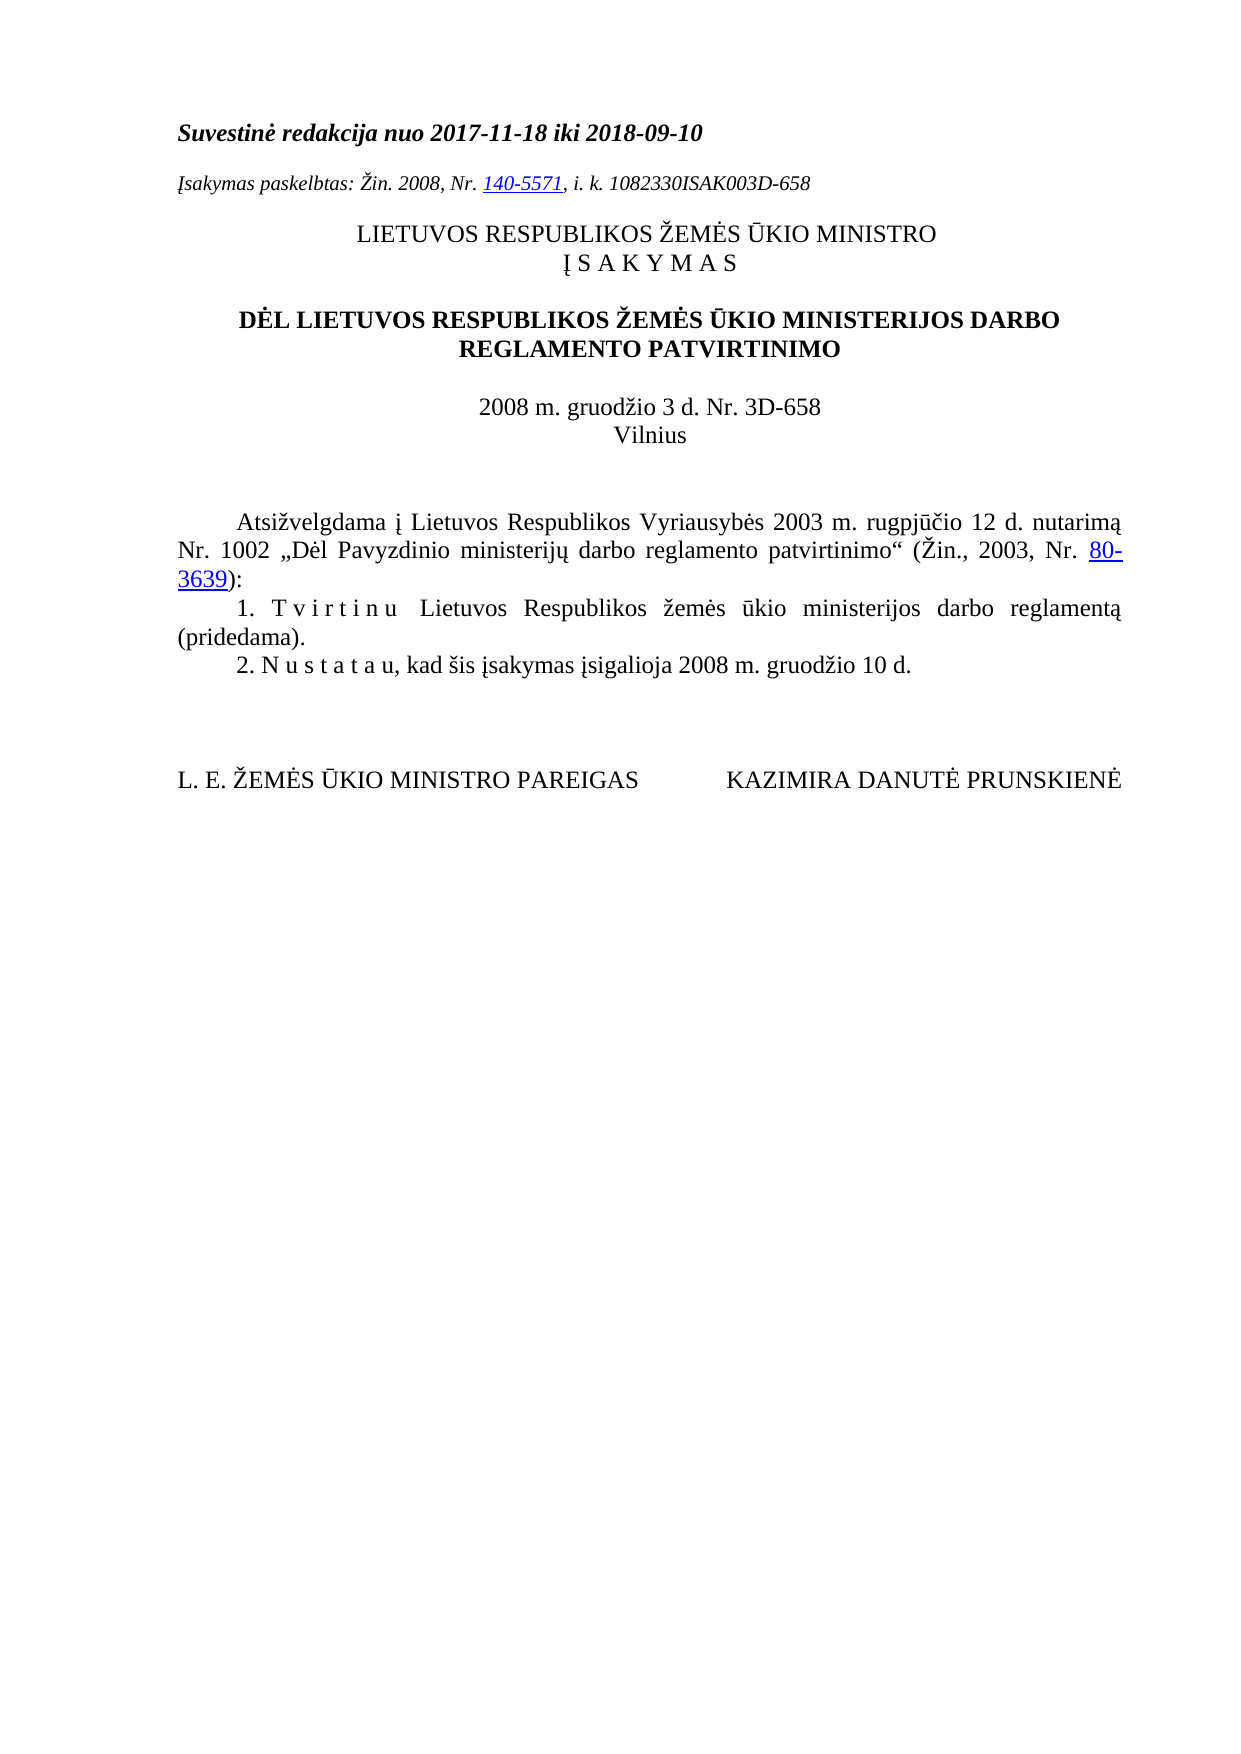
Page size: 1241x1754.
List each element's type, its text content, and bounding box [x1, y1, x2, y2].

text 2008 m. gruodžio 3 d. Nr. 3D-658 [177, 392, 1122, 420]
text L. E. ŽEMĖS ŪKIO MINISTRO PAREIGAS KAZIMIRA DANUTĖ PRUNSKIENĖ [177, 765, 1122, 794]
text LIETUVOS RESPUBLIKOS ŽEMĖS ŪKIO MINISTRO [177, 219, 1122, 248]
text 2. Nustatau, kad šis įsakymas įsigalioja 2008 m. gruodžio 10 d. [177, 650, 1122, 679]
text Vilnius [177, 420, 1122, 449]
text Atsižvelgdama į Lietuvos Respublikos Vyriausybės 2003 m. rugpjūčio 12 d. nutarimą Nr. 1002 „Dėl Pavyzdinio ministerijų darbo reglamento patvirtinimo“ (Žin., 2003, Nr. 80-3639): [177, 507, 1122, 593]
text Įsakymas paskelbtas: Žin. 2008, Nr. 140-5571, i. k. 1082330ISAK003D-658 [177, 171, 1122, 195]
text DĖL LIETUVOS RESPUBLIKOS ŽEMĖS ŪKIO MINISTERIJOS DARBO REGLAMENTO PATVIRTINIMO [177, 305, 1122, 363]
text ĮSAKYMAS [177, 248, 1122, 277]
text 1. Tvirtinu Lietuvos Respublikos žemės ūkio ministerijos darbo reglamentą (pridedama). [177, 593, 1122, 650]
text Suvestinė redakcija nuo 2017-11-18 iki 2018-09-10 [177, 118, 1122, 147]
